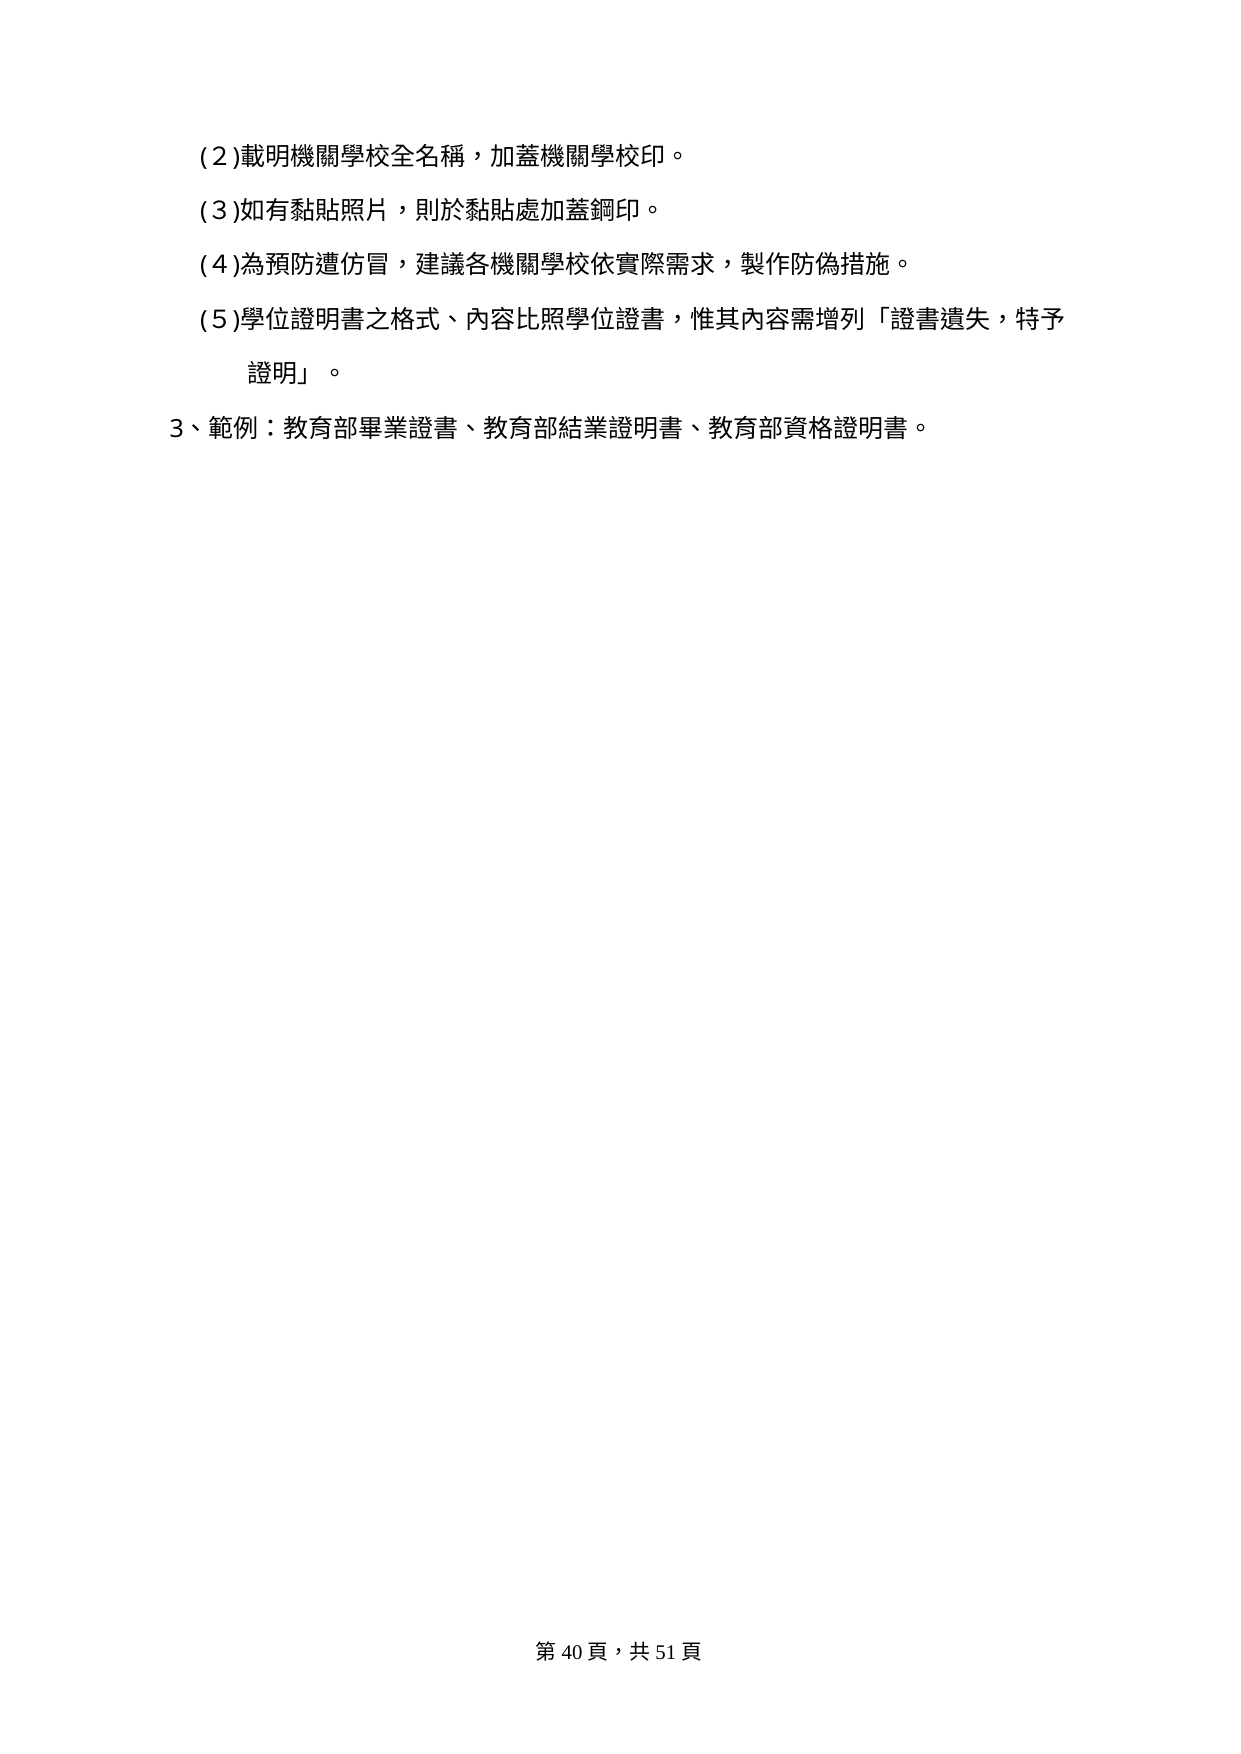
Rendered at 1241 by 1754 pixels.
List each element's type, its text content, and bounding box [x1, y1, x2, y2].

text (３)如有黏貼照片，則於黏貼處加蓋鋼印。 [200, 191, 1087, 227]
text 3、範例：教育部畢業證書、教育部結業證明書、教育部資格證明書。 [150, 408, 1087, 446]
text (４)為預防遭仿冒，建議各機關學校依實際需求，製作防偽措施。 [200, 245, 1087, 281]
text 證明」。 [197, 354, 1087, 390]
text (５)學位證明書之格式、內容比照學位證書，惟其內容需增列「證書遺失，特予 [200, 299, 1087, 336]
text (２)載明機關學校全名稱，加蓋機關學校印。 [200, 136, 1087, 172]
